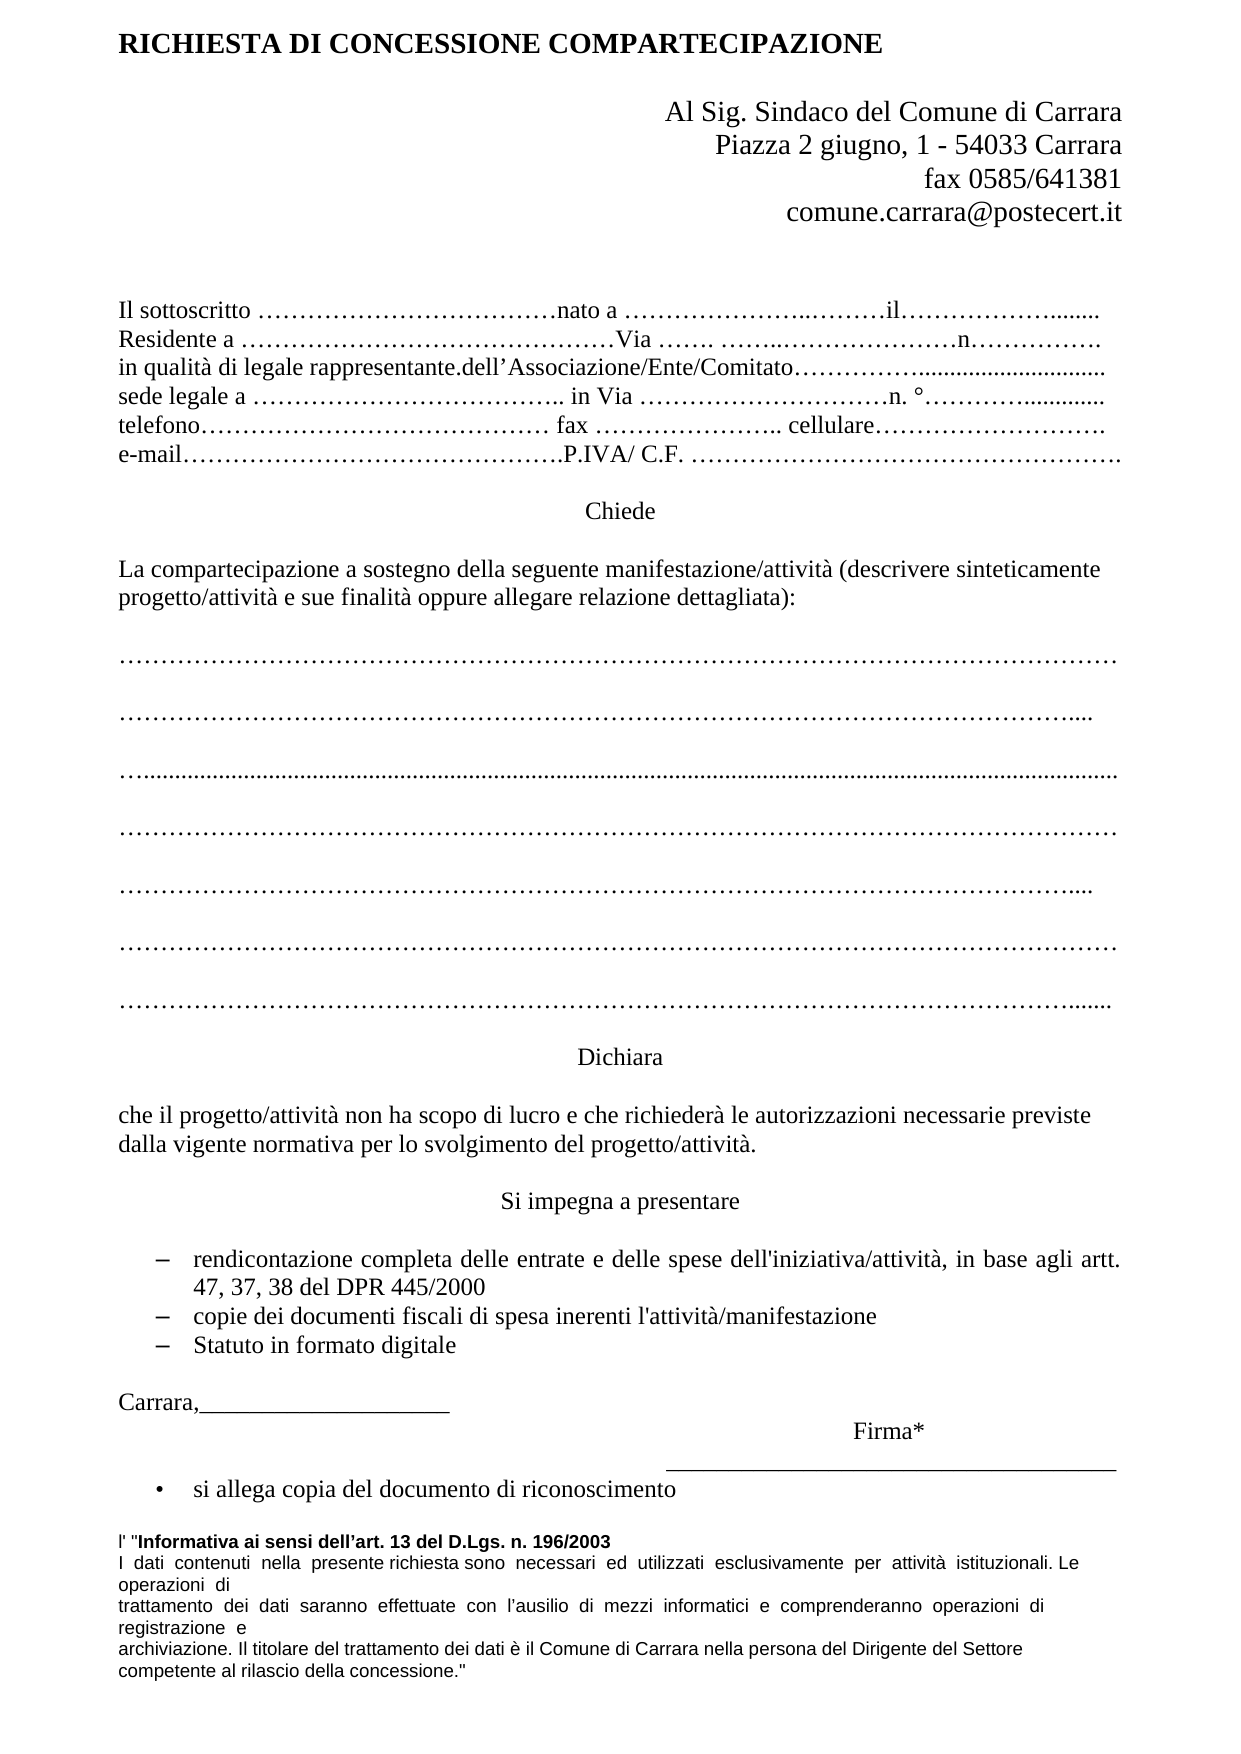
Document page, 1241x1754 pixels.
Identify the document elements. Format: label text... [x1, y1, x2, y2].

text Residente a ………………………………………Via ……. ……..…………………n……………. [118, 324, 1122, 352]
text Carrara,____________________ [118, 1387, 1122, 1416]
text Chiede [118, 496, 1122, 525]
text ………………………………………………………………………………………………………… [118, 640, 1122, 669]
text …………………………………………………………………………………………………….... [118, 697, 1122, 726]
text …............................................................................................................................................................ [118, 755, 1122, 784]
text che il progetto/attività non ha scopo di lucro e che richiederà le autorizzazioni necessarie previste dalla vigente normativa per lo svolgimento del progetto/attività. [118, 1100, 1122, 1157]
list si allega copia del documento di riconoscimento [156, 1474, 1122, 1502]
text La compartecipazione a sostegno della seguente manifestazione/attività (descrivere sinteticamente progetto/attività e sue finalità oppure allegare relazione dettagliata): [118, 554, 1122, 611]
text Al Sig. Sindaco del Comune di Carrara [118, 94, 1122, 127]
text fax 0585/641381 [118, 161, 1122, 194]
text Firma* [118, 1416, 1122, 1445]
text e-mail……………………………………….P.IVA/ C.F. ……………………………………………. [118, 439, 1122, 467]
text in qualità di legale rappresentante.dell’Associazione/Ente/Comitato…………….............................. [118, 352, 1122, 381]
text comune.carrara@postecert.it [118, 194, 1122, 228]
text sede legale a ……………………………….. in Via …………………………n. °…………............. [118, 381, 1122, 410]
text Piazza 2 giugno, 1 - 54033 Carrara [118, 127, 1122, 161]
text ………………………………………………………………………………………………………… [118, 812, 1122, 841]
list rendicontazione completa delle entrate e delle spese dell'iniziativa/attività, in base agli artt. 47, 37, 38 del DPR 445/2000 [156, 1244, 1122, 1301]
text RICHIESTA DI CONCESSIONE COMPARTECIPAZIONE [118, 27, 1122, 60]
text Si impegna a presentare [118, 1186, 1122, 1215]
text Il sottoscritto ………………………………nato a …………………..………il………………........ [118, 295, 1122, 324]
text ………………………………………………………………………………………………………… [118, 927, 1122, 956]
text l' "Informativa ai sensi dell’art. 13 del D.Lgs. n. 196/2003 I dati contenuti nella presente richiesta sono necessari ed utilizzati esclusivamente per attività istituzionali. Le operazioni di trattamento dei dati saranno effettuate con l’ausilio di mezzi informatici e comprenderanno operazioni di registrazione e archiviazione. Il titolare del trattamento dei dati è il Comune di Carrara nella persona del Dirigente del Settore competente al rilascio della concessione." [118, 1530, 1122, 1681]
list Statuto in formato digitale [156, 1330, 1122, 1359]
list copie dei documenti fiscali di spesa inerenti l'attività/manifestazione [156, 1301, 1122, 1330]
text Dichiara [118, 1042, 1122, 1071]
text telefono…………………………………… fax ………………….. cellulare………………………. [118, 410, 1122, 439]
text ……………………………………………………………………………………………………....... [118, 985, 1122, 1014]
text ____________________________________ [118, 1445, 1122, 1474]
text …………………………………………………………………………………………………….... [118, 870, 1122, 899]
